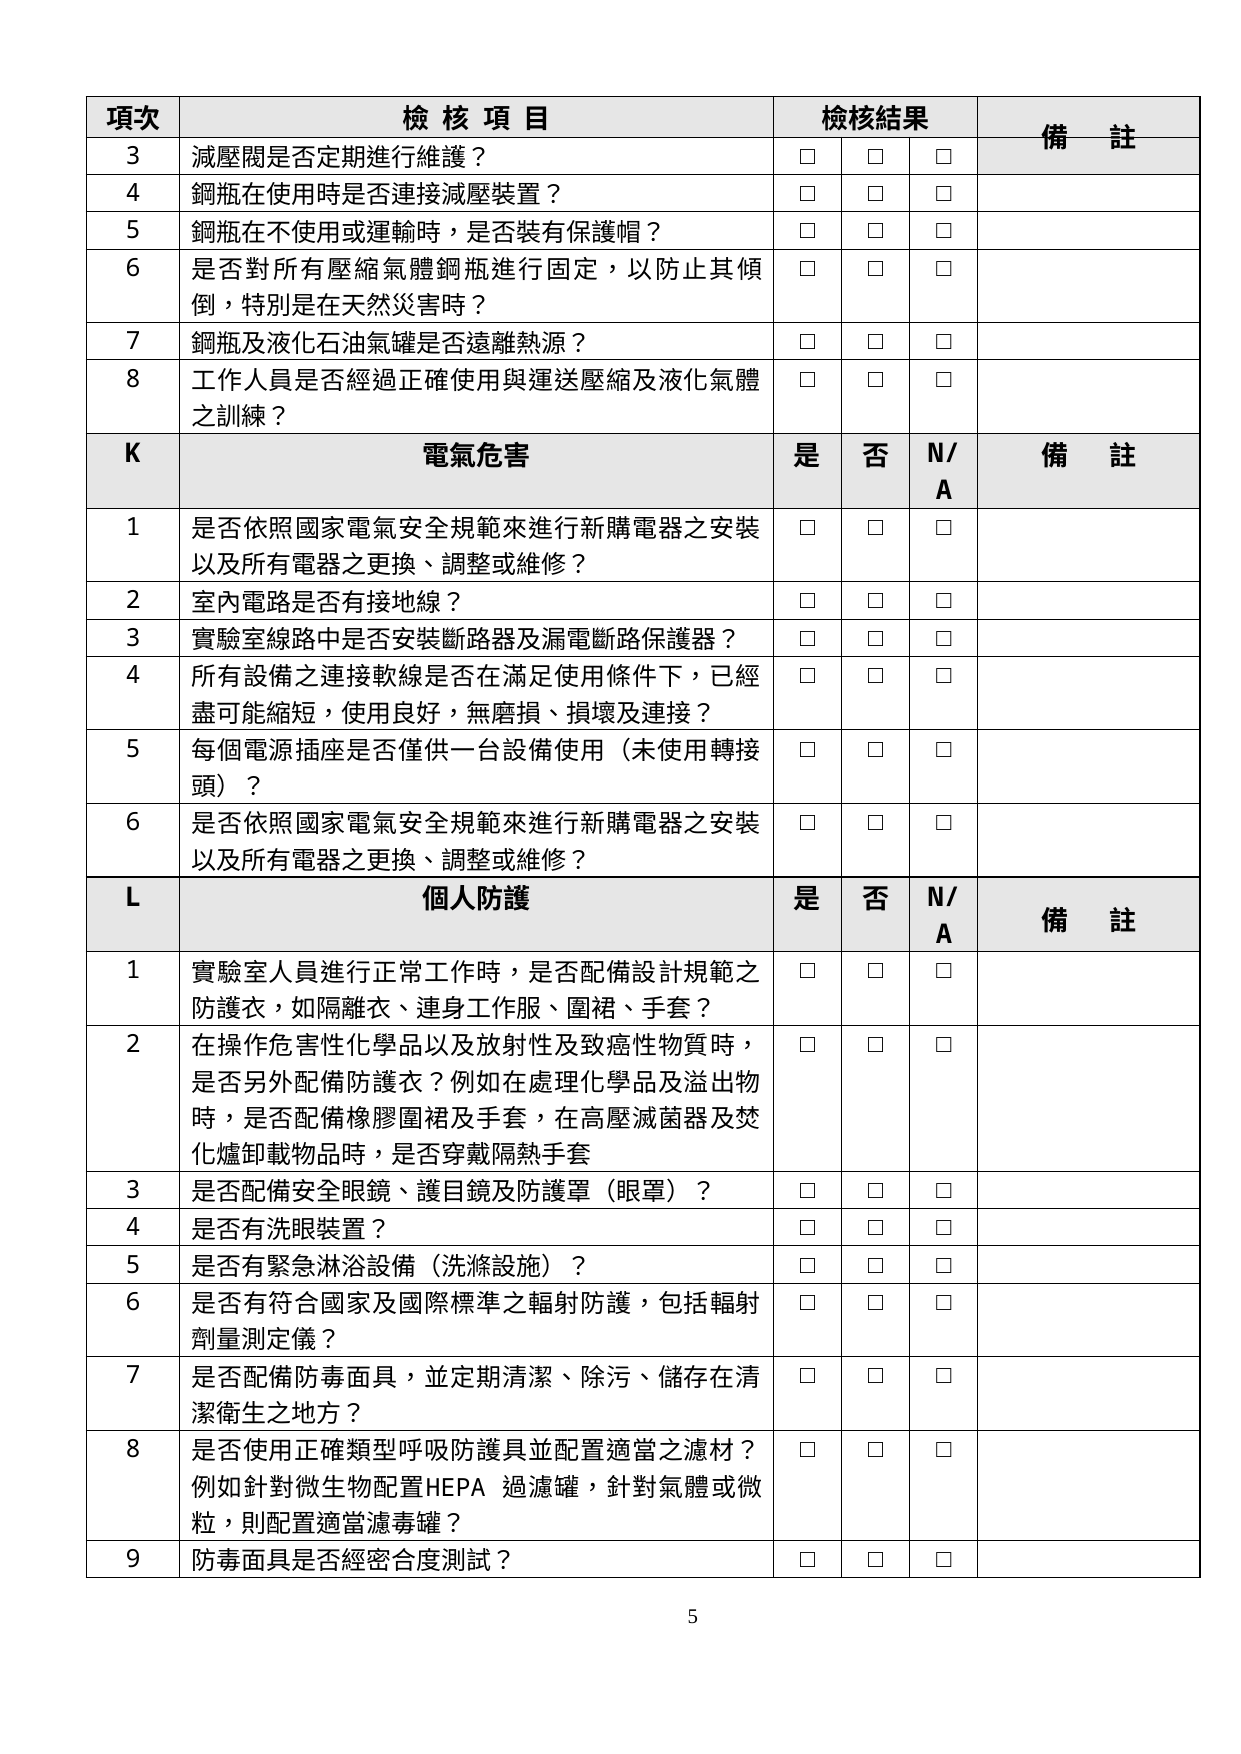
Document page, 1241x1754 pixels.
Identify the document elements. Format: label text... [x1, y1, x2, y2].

table_cell □ [842, 657, 909, 729]
table_cell □ [910, 1431, 977, 1539]
table_cell □ [910, 804, 977, 876]
table_cell 5 [87, 730, 179, 803]
table_cell □ [842, 1431, 909, 1539]
table_cell 是否依照國家電氣安全規範來進行新購電器之安裝以及所有電器之更換、調整或維修？ [180, 804, 773, 876]
table_cell 是否使用正確類型呼吸防護具並配置適當之濾材？例如針對微生物配置HEPA 過濾罐，針對氣體或微粒，則配置適當濾毒罐？ [180, 1431, 773, 1539]
table_cell □ [842, 1284, 909, 1356]
table_cell □ [910, 1172, 977, 1208]
table_cell □ [774, 1431, 841, 1539]
table_cell □ [910, 509, 977, 581]
table_cell □ [774, 952, 841, 1025]
table_cell □ [774, 212, 841, 248]
table_cell 8 [87, 360, 179, 433]
table_cell □ [910, 1284, 977, 1356]
table_cell K [87, 434, 179, 508]
table_cell □ [842, 323, 909, 359]
table_cell [978, 360, 1199, 433]
table_cell L [87, 878, 179, 951]
table_header 檢 核 項 目 [180, 97, 773, 137]
table_cell 鋼瓶及液化石油氣罐是否遠離熱源？ [180, 323, 773, 359]
table_cell 1 [87, 509, 179, 581]
table_cell 是否有緊急淋浴設備（洗滌設施）？ [180, 1246, 773, 1283]
table_cell □ [774, 250, 841, 322]
table_cell 在操作危害性化學品以及放射性及致癌性物質時，是否另外配備防護衣？例如在處理化學品及溢出物時，是否配備橡膠圍裙及手套，在高壓滅菌器及焚化爐卸載物品時，是否穿戴隔熱手套 [180, 1026, 773, 1171]
table_cell [978, 582, 1199, 618]
table_cell 所有設備之連接軟線是否在滿足使用條件下，已經盡可能縮短，使用良好，無磨損、損壞及連接？ [180, 657, 773, 729]
table_cell [978, 212, 1199, 248]
table_cell [978, 138, 1199, 174]
table_cell 否 [842, 878, 909, 951]
table_cell □ [910, 138, 977, 174]
table_cell □ [842, 1209, 909, 1245]
table_cell □ [842, 952, 909, 1025]
table_cell □ [774, 1209, 841, 1245]
table_cell □ [910, 250, 977, 322]
table_cell [978, 804, 1199, 876]
table_cell □ [842, 212, 909, 248]
table_cell 6 [87, 804, 179, 876]
table_cell □ [774, 1026, 841, 1171]
table_cell 2 [87, 582, 179, 618]
table_cell 3 [87, 620, 179, 656]
table_cell 6 [87, 1284, 179, 1356]
table_cell 4 [87, 657, 179, 729]
table_cell [978, 323, 1199, 359]
table_cell □ [910, 360, 977, 433]
table_cell N/A [910, 434, 977, 508]
table_cell 是否配備防毒面具，並定期清潔、除污、儲存在清潔衛生之地方？ [180, 1357, 773, 1430]
table_cell □ [774, 657, 841, 729]
table_cell □ [774, 1357, 841, 1430]
table_cell N/A [910, 878, 977, 951]
table_cell [978, 1357, 1199, 1430]
table_cell □ [910, 730, 977, 803]
table_cell 5 [87, 212, 179, 248]
table_cell 實驗室人員進行正常工作時，是否配備設計規範之防護衣，如隔離衣、連身工作服、圍裙、手套？ [180, 952, 773, 1025]
table_cell 工作人員是否經過正確使用與運送壓縮及液化氣體之訓練？ [180, 360, 773, 433]
table_cell 室內電路是否有接地線？ [180, 582, 773, 618]
table_cell 減壓閥是否定期進行維護？ [180, 138, 773, 174]
table_cell □ [842, 1026, 909, 1171]
table_cell □ [774, 138, 841, 174]
table_cell □ [774, 509, 841, 581]
table_cell [978, 952, 1199, 1025]
table_cell □ [910, 212, 977, 248]
table_cell □ [774, 360, 841, 433]
table_cell [978, 250, 1199, 322]
table_cell □ [842, 1246, 909, 1283]
table_cell □ [774, 323, 841, 359]
table_cell 6 [87, 250, 179, 322]
table_cell [978, 1431, 1199, 1539]
table_cell □ [842, 175, 909, 211]
table_cell □ [774, 620, 841, 656]
table_cell □ [774, 1541, 841, 1577]
table_cell □ [842, 1357, 909, 1430]
table_cell 防毒面具是否經密合度測試？ [180, 1541, 773, 1577]
table_cell [978, 1172, 1199, 1208]
table_cell □ [842, 138, 909, 174]
table_cell 是否依照國家電氣安全規範來進行新購電器之安裝以及所有電器之更換、調整或維修？ [180, 509, 773, 581]
table_cell □ [910, 657, 977, 729]
table_cell □ [910, 1541, 977, 1577]
table_cell [978, 657, 1199, 729]
table_cell □ [910, 620, 977, 656]
table_cell 3 [87, 1172, 179, 1208]
table_cell 1 [87, 952, 179, 1025]
table_cell 5 [87, 1246, 179, 1283]
table_cell □ [842, 360, 909, 433]
table_cell □ [774, 804, 841, 876]
table_cell □ [910, 323, 977, 359]
table_cell 鋼瓶在不使用或運輸時，是否裝有保護帽？ [180, 212, 773, 248]
table_cell 是 [774, 434, 841, 508]
table_cell □ [910, 1026, 977, 1171]
table_cell 備 註 [978, 878, 1199, 951]
table_cell 每個電源插座是否僅供一台設備使用（未使用轉接頭）？ [180, 730, 773, 803]
table_cell [978, 620, 1199, 656]
table_cell 個人防護 [180, 878, 773, 951]
table_cell [978, 1026, 1199, 1171]
table_cell □ [842, 1172, 909, 1208]
table_cell 8 [87, 1431, 179, 1539]
table_cell 7 [87, 1357, 179, 1430]
table_cell 是否有符合國家及國際標準之輻射防護，包括輻射劑量測定儀？ [180, 1284, 773, 1356]
table_cell 2 [87, 1026, 179, 1171]
table_cell 是否對所有壓縮氣體鋼瓶進行固定，以防止其傾倒，特別是在天然災害時？ [180, 250, 773, 322]
table_cell 實驗室線路中是否安裝斷路器及漏電斷路保護器？ [180, 620, 773, 656]
table_cell 是否有洗眼裝置？ [180, 1209, 773, 1245]
table_cell [978, 509, 1199, 581]
table_cell □ [774, 730, 841, 803]
table_cell 是否配備安全眼鏡、護目鏡及防護罩（眼罩）？ [180, 1172, 773, 1208]
table_cell □ [842, 509, 909, 581]
table_cell [978, 175, 1199, 211]
table_cell □ [910, 952, 977, 1025]
table_cell □ [842, 582, 909, 618]
table_cell [978, 1541, 1199, 1577]
table_cell 4 [87, 1209, 179, 1245]
table_cell 9 [87, 1541, 179, 1577]
table_cell □ [842, 1541, 909, 1577]
table_cell [978, 730, 1199, 803]
table_cell □ [774, 1284, 841, 1356]
table_cell 備 註 [978, 434, 1199, 508]
table_cell 是 [774, 878, 841, 951]
table_header [978, 97, 1199, 137]
table_cell □ [842, 804, 909, 876]
table_cell □ [774, 1172, 841, 1208]
table_cell □ [842, 620, 909, 656]
table_cell □ [910, 582, 977, 618]
table_header 項次 [87, 97, 179, 137]
table_header 檢核結果 [774, 97, 977, 137]
table_cell □ [910, 1246, 977, 1283]
table_cell □ [842, 250, 909, 322]
table_cell □ [910, 175, 977, 211]
table_cell 3 [87, 138, 179, 174]
table_cell □ [774, 175, 841, 211]
table_cell 否 [842, 434, 909, 508]
table_cell 4 [87, 175, 179, 211]
table_cell 鋼瓶在使用時是否連接減壓裝置？ [180, 175, 773, 211]
table_cell [978, 1209, 1199, 1245]
table_cell □ [910, 1209, 977, 1245]
table_cell □ [842, 730, 909, 803]
table_cell 7 [87, 323, 179, 359]
table_cell 電氣危害 [180, 434, 773, 508]
table_cell □ [774, 582, 841, 618]
table_cell □ [910, 1357, 977, 1430]
table_cell □ [774, 1246, 841, 1283]
table_cell [978, 1246, 1199, 1283]
table_cell [978, 1284, 1199, 1356]
